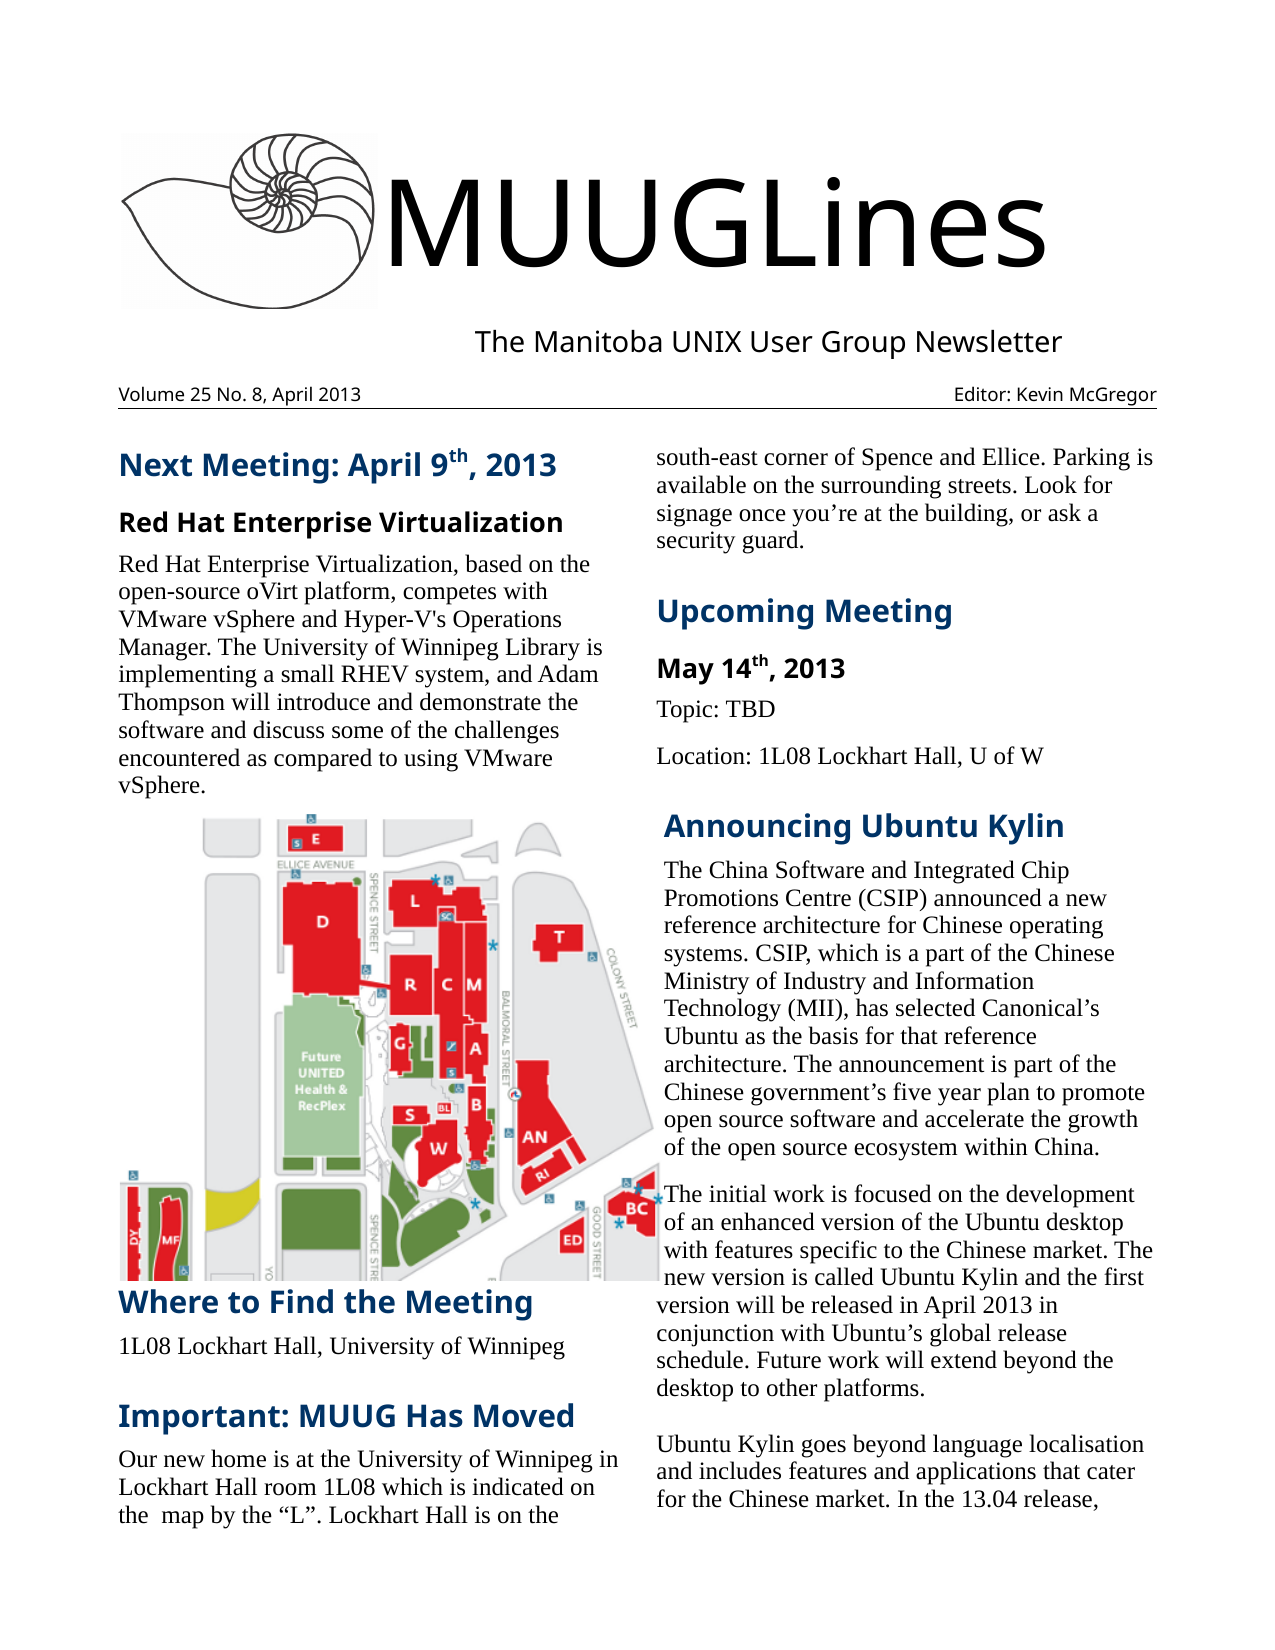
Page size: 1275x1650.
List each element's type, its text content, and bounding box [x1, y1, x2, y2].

text Volume 25 No. 8, April 2013 Editor: Kevin McGregor [118, 381, 1157, 408]
subtitle Announcing Ubuntu Kylin [656, 804, 1157, 847]
text The Manitoba UNIX User Group Newsletter [381, 322, 1157, 361]
text The China Software and Integrated Chip Promotions Centre (CSIP) announced a new reference architecture for Chinese operating systems. CSIP, which is a part of the Chinese Ministry of Industry and Information Technology (MII), has selected Canonical’s Ubuntu as the basis for that reference architecture. The announcement is part of the Chinese government’s five year plan to promote open source software and accelerate the growth of the open source ecosystem within China. [664, 856, 1157, 1161]
subtitle Red Hat Enterprise Virtualization [118, 504, 619, 541]
picture [119, 814, 664, 1281]
text Topic: TBD [656, 695, 1157, 723]
text The initial work is focused on the development of an enhanced version of the Ubuntu desktop with features specific to the Chinese market. The new version is called Ubuntu Kylin and the first version will be released in April 2013 in conjunction with Ubuntu’s global release schedule. Future work will extend beyond the desktop to other platforms. Ubuntu Kylin goes beyond language localisation and includes features and applications that cater for the Chinese market. In the 13.04 release, [656, 1180, 1157, 1513]
text 1L08 Lockhart Hall, University of Winnipeg [118, 1332, 619, 1359]
text Red Hat Enterprise Virtualization, based on the open-source oVirt platform, competes with VMware vSphere and Hyper-V's Operations Manager. The University of Winnipeg Library is implementing a small RHEV system, and Adam Thompson will introduce and demonstrate the software and discuss some of the challenges encountered as compared to using VMware vSphere. [118, 550, 619, 799]
subtitle Where to Find the Meeting [118, 834, 619, 1323]
text south-east corner of Spence and Ellice. Parking is available on the surrounding streets. Look for signage once you’re at the building, or ask a security guard. [656, 443, 1157, 554]
text MUUGLines [381, 138, 1157, 302]
text Our new home is at the University of Winnipeg in Lockhart Hall room 1L08 which is indicated on the map by the “L”. Lockhart Hall is on the [118, 1446, 619, 1529]
subtitle Upcoming Meeting [656, 589, 1157, 631]
subtitle May 14th, 2013 [656, 649, 1157, 686]
text Location: 1L08 Lockhart Hall, U of W [656, 742, 1157, 770]
subtitle Next Meeting: April 9th, 2013 [118, 443, 619, 486]
subtitle Important: MUUG Has Moved [118, 1394, 619, 1437]
